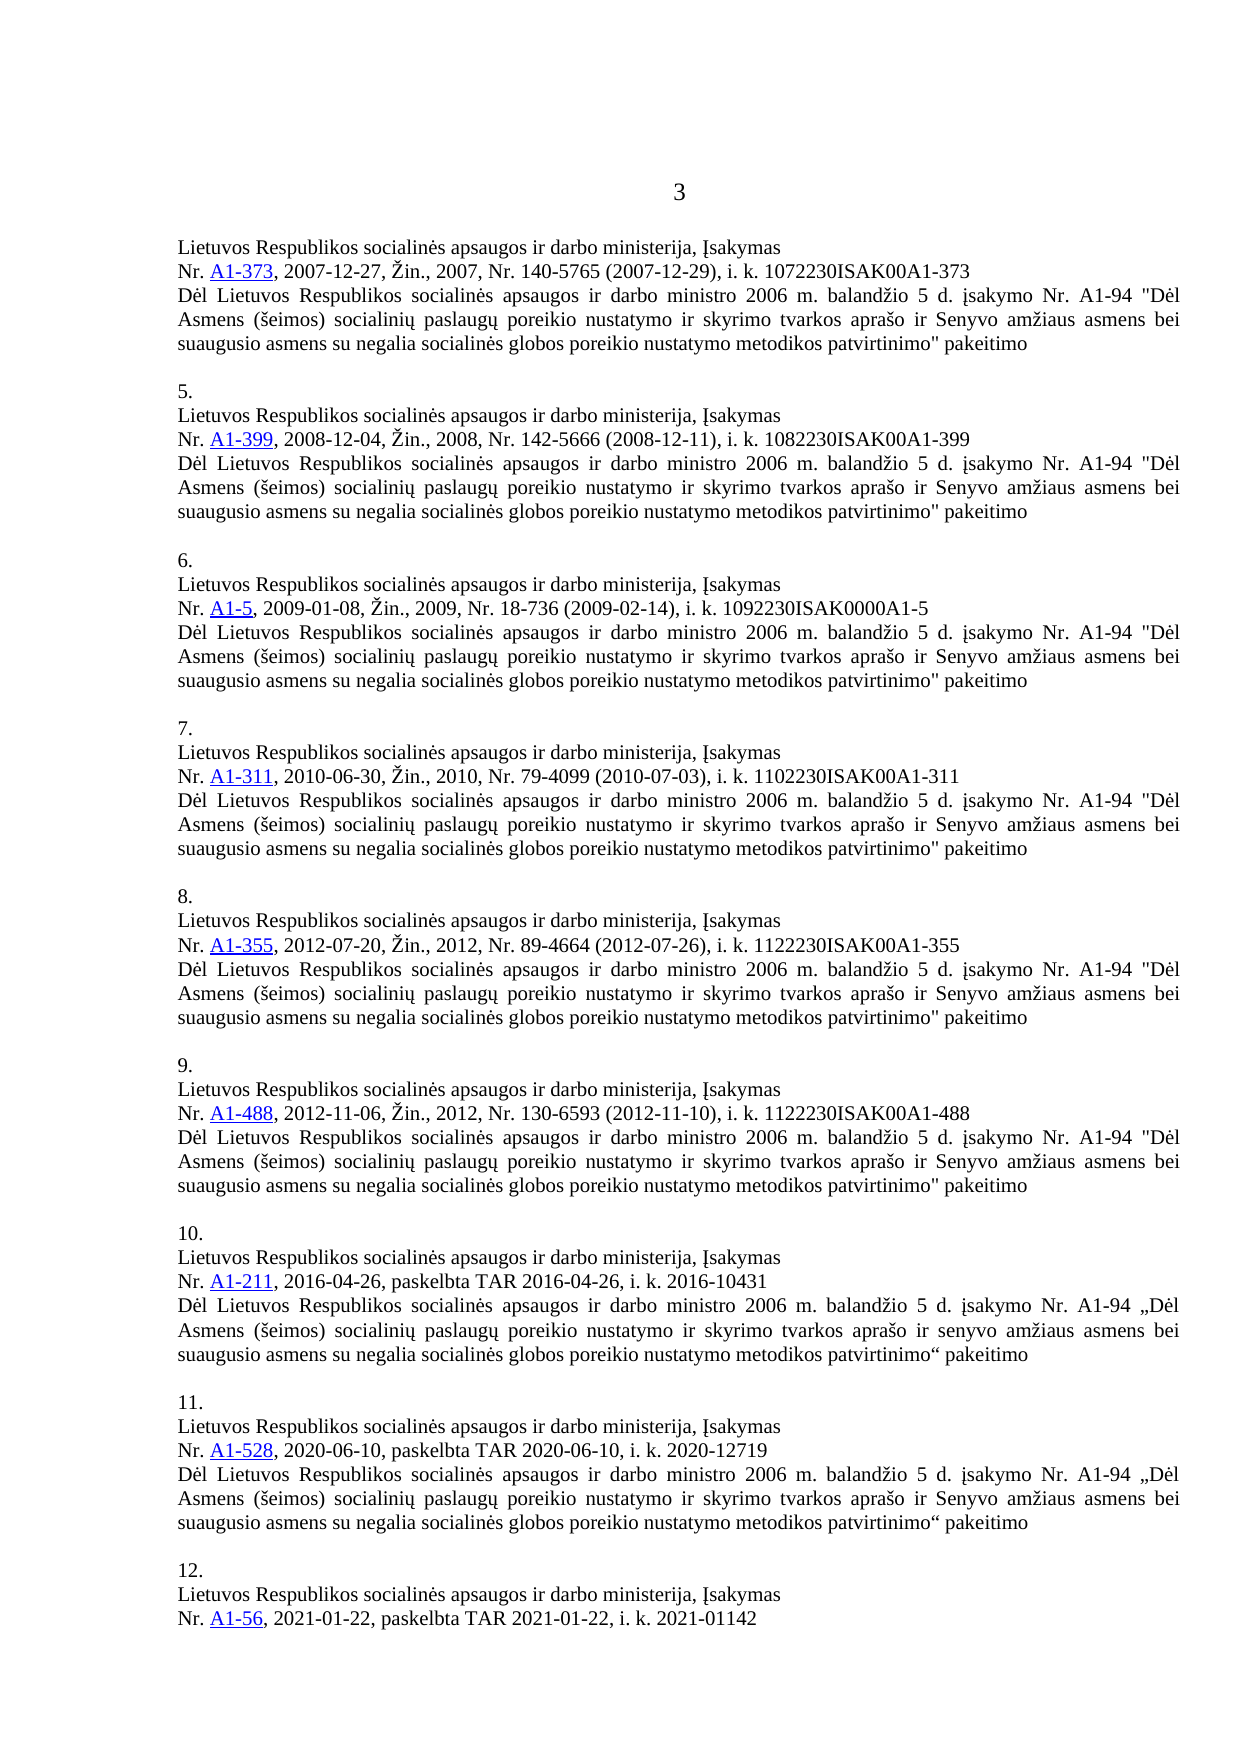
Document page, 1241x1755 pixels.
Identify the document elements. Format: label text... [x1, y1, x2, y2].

text Nr. A1-355, 2012-07-20, Žin., 2012, Nr. 89-4664 (2012-07-26), i. k. 1122230ISAK00A1-355 [177, 932, 1181, 957]
text 12. [177, 1558, 1181, 1582]
text 5. [177, 379, 1181, 403]
text Lietuvos Respublikos socialinės apsaugos ir darbo ministerija, Įsakymas [177, 1414, 1181, 1438]
text Nr. A1-311, 2010-06-30, Žin., 2010, Nr. 79-4099 (2010-07-03), i. k. 1102230ISAK00A1-311 [177, 764, 1181, 788]
text 10. [177, 1221, 1181, 1245]
text Lietuvos Respublikos socialinės apsaugos ir darbo ministerija, Įsakymas [177, 403, 1181, 427]
text Lietuvos Respublikos socialinės apsaugos ir darbo ministerija, Įsakymas [177, 235, 1181, 259]
text Nr. A1-5, 2009-01-08, Žin., 2009, Nr. 18-736 (2009-02-14), i. k. 1092230ISAK0000A1-5 [177, 596, 1181, 620]
text Lietuvos Respublikos socialinės apsaugos ir darbo ministerija, Įsakymas [177, 908, 1181, 932]
text Lietuvos Respublikos socialinės apsaugos ir darbo ministerija, Įsakymas [177, 1245, 1181, 1269]
text Nr. A1-56, 2021-01-22, paskelbta TAR 2021-01-22, i. k. 2021-01142 [177, 1606, 1181, 1630]
text Dėl Lietuvos Respublikos socialinės apsaugos ir darbo ministro 2006 m. balandžio 5 d. įsakymo Nr. A1-94 "Dėl Asmens (šeimos) socialinių paslaugų poreikio nustatymo ir skyrimo tvarkos aprašo ir Senyvo amžiaus asmens bei suaugusio asmens su negalia socialinės globos poreikio nustatymo metodikos patvirtinimo" pakeitimo [177, 957, 1181, 1029]
text Nr. A1-399, 2008-12-04, Žin., 2008, Nr. 142-5666 (2008-12-11), i. k. 1082230ISAK00A1-399 [177, 427, 1181, 451]
text Nr. A1-488, 2012-11-06, Žin., 2012, Nr. 130-6593 (2012-11-10), i. k. 1122230ISAK00A1-488 [177, 1101, 1181, 1125]
text Lietuvos Respublikos socialinės apsaugos ir darbo ministerija, Įsakymas [177, 572, 1181, 596]
text Nr. A1-211, 2016-04-26, paskelbta TAR 2016-04-26, i. k. 2016-10431 [177, 1269, 1181, 1293]
text Dėl Lietuvos Respublikos socialinės apsaugos ir darbo ministro 2006 m. balandžio 5 d. įsakymo Nr. A1-94 „Dėl Asmens (šeimos) socialinių paslaugų poreikio nustatymo ir skyrimo tvarkos aprašo ir Senyvo amžiaus asmens bei suaugusio asmens su negalia socialinės globos poreikio nustatymo metodikos patvirtinimo“ pakeitimo [177, 1462, 1181, 1534]
text 6. [177, 547, 1181, 572]
text Nr. A1-373, 2007-12-27, Žin., 2007, Nr. 140-5765 (2007-12-29), i. k. 1072230ISAK00A1-373 [177, 259, 1181, 283]
text 9. [177, 1053, 1181, 1077]
text Dėl Lietuvos Respublikos socialinės apsaugos ir darbo ministro 2006 m. balandžio 5 d. įsakymo Nr. A1-94 "Dėl Asmens (šeimos) socialinių paslaugų poreikio nustatymo ir skyrimo tvarkos aprašo ir Senyvo amžiaus asmens bei suaugusio asmens su negalia socialinės globos poreikio nustatymo metodikos patvirtinimo" pakeitimo [177, 788, 1181, 860]
text Dėl Lietuvos Respublikos socialinės apsaugos ir darbo ministro 2006 m. balandžio 5 d. įsakymo Nr. A1-94 "Dėl Asmens (šeimos) socialinių paslaugų poreikio nustatymo ir skyrimo tvarkos aprašo ir Senyvo amžiaus asmens bei suaugusio asmens su negalia socialinės globos poreikio nustatymo metodikos patvirtinimo" pakeitimo [177, 451, 1181, 523]
text 8. [177, 884, 1181, 908]
text Lietuvos Respublikos socialinės apsaugos ir darbo ministerija, Įsakymas [177, 1582, 1181, 1606]
text Dėl Lietuvos Respublikos socialinės apsaugos ir darbo ministro 2006 m. balandžio 5 d. įsakymo Nr. A1-94 "Dėl Asmens (šeimos) socialinių paslaugų poreikio nustatymo ir skyrimo tvarkos aprašo ir Senyvo amžiaus asmens bei suaugusio asmens su negalia socialinės globos poreikio nustatymo metodikos patvirtinimo" pakeitimo [177, 620, 1181, 692]
text Dėl Lietuvos Respublikos socialinės apsaugos ir darbo ministro 2006 m. balandžio 5 d. įsakymo Nr. A1-94 "Dėl Asmens (šeimos) socialinių paslaugų poreikio nustatymo ir skyrimo tvarkos aprašo ir Senyvo amžiaus asmens bei suaugusio asmens su negalia socialinės globos poreikio nustatymo metodikos patvirtinimo" pakeitimo [177, 1125, 1181, 1197]
text Lietuvos Respublikos socialinės apsaugos ir darbo ministerija, Įsakymas [177, 740, 1181, 764]
text Dėl Lietuvos Respublikos socialinės apsaugos ir darbo ministro 2006 m. balandžio 5 d. įsakymo Nr. A1-94 "Dėl Asmens (šeimos) socialinių paslaugų poreikio nustatymo ir skyrimo tvarkos aprašo ir Senyvo amžiaus asmens bei suaugusio asmens su negalia socialinės globos poreikio nustatymo metodikos patvirtinimo" pakeitimo [177, 283, 1181, 355]
text 7. [177, 716, 1181, 740]
text Lietuvos Respublikos socialinės apsaugos ir darbo ministerija, Įsakymas [177, 1077, 1181, 1101]
text 11. [177, 1390, 1181, 1414]
text Dėl Lietuvos Respublikos socialinės apsaugos ir darbo ministro 2006 m. balandžio 5 d. įsakymo Nr. A1-94 „Dėl Asmens (šeimos) socialinių paslaugų poreikio nustatymo ir skyrimo tvarkos aprašo ir senyvo amžiaus asmens bei suaugusio asmens su negalia socialinės globos poreikio nustatymo metodikos patvirtinimo“ pakeitimo [177, 1293, 1181, 1366]
text Nr. A1-528, 2020-06-10, paskelbta TAR 2020-06-10, i. k. 2020-12719 [177, 1438, 1181, 1462]
